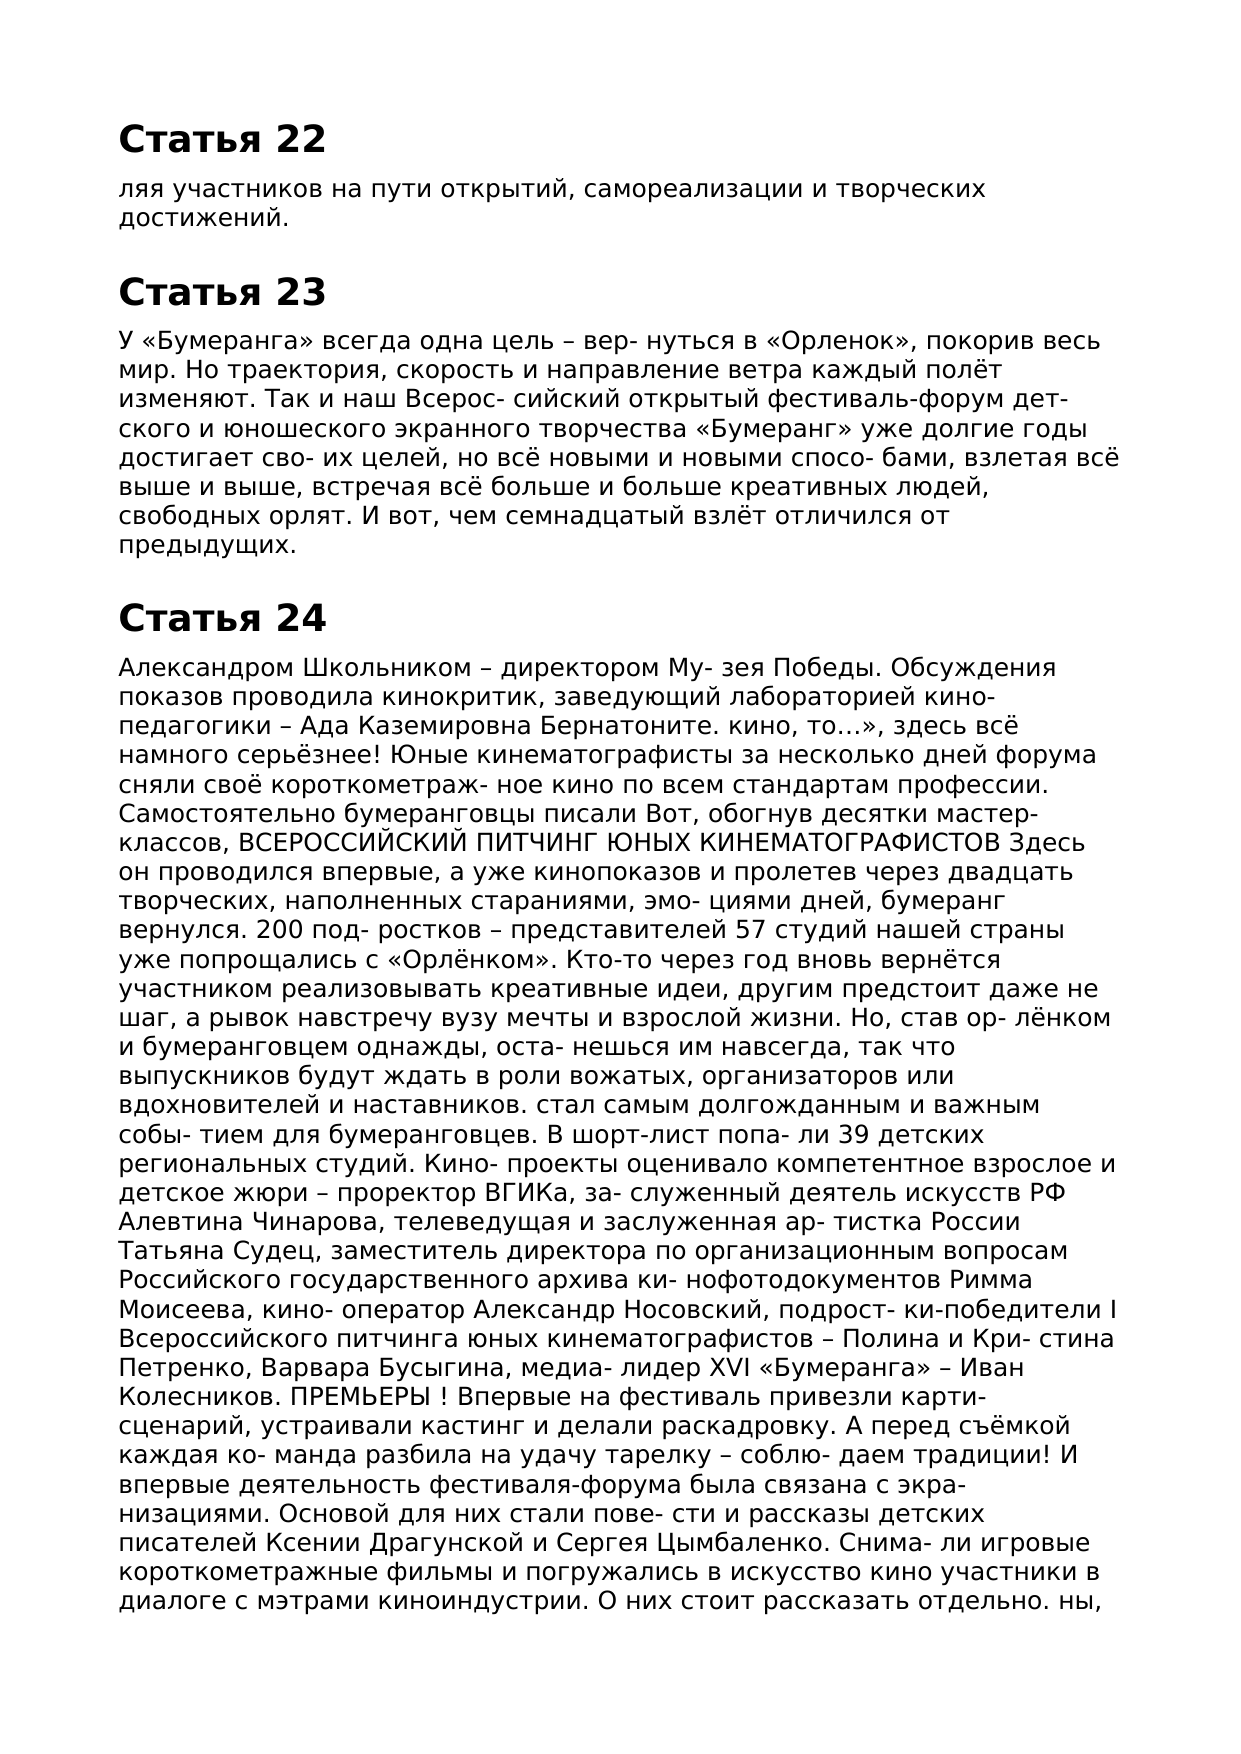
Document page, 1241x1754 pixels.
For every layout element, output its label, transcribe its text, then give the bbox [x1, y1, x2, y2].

subtitle Статья 24 [118, 597, 1122, 641]
text У «Бумеранга» всегда одна цель – вер- нуться в «Орленок», покорив весь мир. Но траектория, скорость и направление ветра каждый полёт изменяют. Так и наш Всерос- сийский открытый фестиваль-форум дет- ского и юношеского экранного творчества «Бумеранг» уже долгие годы достигает сво- их целей, но всё новыми и новыми спосо- бами, взлетая всё выше и выше, встречая всё больше и больше креативных людей, свободных орлят. И вот, чем семнадцатый взлёт отличился от предыдущих. [118, 326, 1122, 559]
subtitle Статья 23 [118, 270, 1122, 314]
subtitle Статья 22 [118, 118, 1122, 162]
text ляя участников на пути открытий, самореализации и творческих достижений. [118, 174, 1122, 233]
text Александром Школьником – директором Му- зея Победы. Обсуждения показов проводила кинокритик, заведующий лабораторией кино- педагогики – Ада Каземировна Бернатоните. кино, то…», здесь всё намного серьёзнее! Юные кинематографисты за несколько дней форума сняли своё короткометраж- ное кино по всем стандартам профессии. Самостоятельно бумеранговцы писали Вот, обогнув десятки мастер-классов, ВСЕРОССИЙСКИЙ ПИТЧИНГ ЮНЫХ КИНЕМАТОГРАФИСТОВ Здесь он проводился впервые, а уже кинопоказов и пролетев через двадцать творческих, наполненных стараниями, эмо- циями дней, бумеранг вернулся. 200 под- ростков – представителей 57 студий нашей страны уже попрощались с «Орлёнком». Кто-то через год вновь вернётся участником реализовывать креативные идеи, другим предстоит даже не шаг, а рывок навстречу вузу мечты и взрослой жизни. Но, став ор- лёнком и бумеранговцем однажды, оста- нешься им навсегда, так что выпускников будут ждать в роли вожатых, организаторов или вдохновителей и наставников. стал самым долгожданным и важным собы- тием для бумеранговцев. В шорт-лист попа- ли 39 детских региональных студий. Кино- проекты оценивало компетентное взрослое и детское жюри – проректор ВГИКа, за- служенный деятель искусств РФ Алевтина Чинарова, телеведущая и заслуженная ар- тистка России Татьяна Судец, заместитель директора по организационным вопросам Российского государственного архива ки- нофотодокументов Римма Моисеева, кино- оператор Александр Носовский, подрост- ки-победители I Всероссийского питчинга юных кинематографистов – Полина и Кри- стина Петренко, Варвара Бусыгина, медиа- лидер XVI «Бумеранга» – Иван Колесников. ПРЕМЬЕРЫ ! Впервые на фестиваль привезли карти- сценарий, устраивали кастинг и делали раскадровку. А перед съёмкой каждая ко- манда разбила на удачу тарелку – соблю- даем традиции! И впервые деятельность фестиваля-форума была связана с экра- низациями. Основой для них стали пове- сти и рассказы детских писателей Ксении Драгунской и Сергея Цымбаленко. Снима- ли игровые короткометражные фильмы и погружались в искусство кино участники в диалоге с мэтрами киноиндустрии. О них стоит рассказать отдельно. ны, [118, 653, 1122, 1616]
